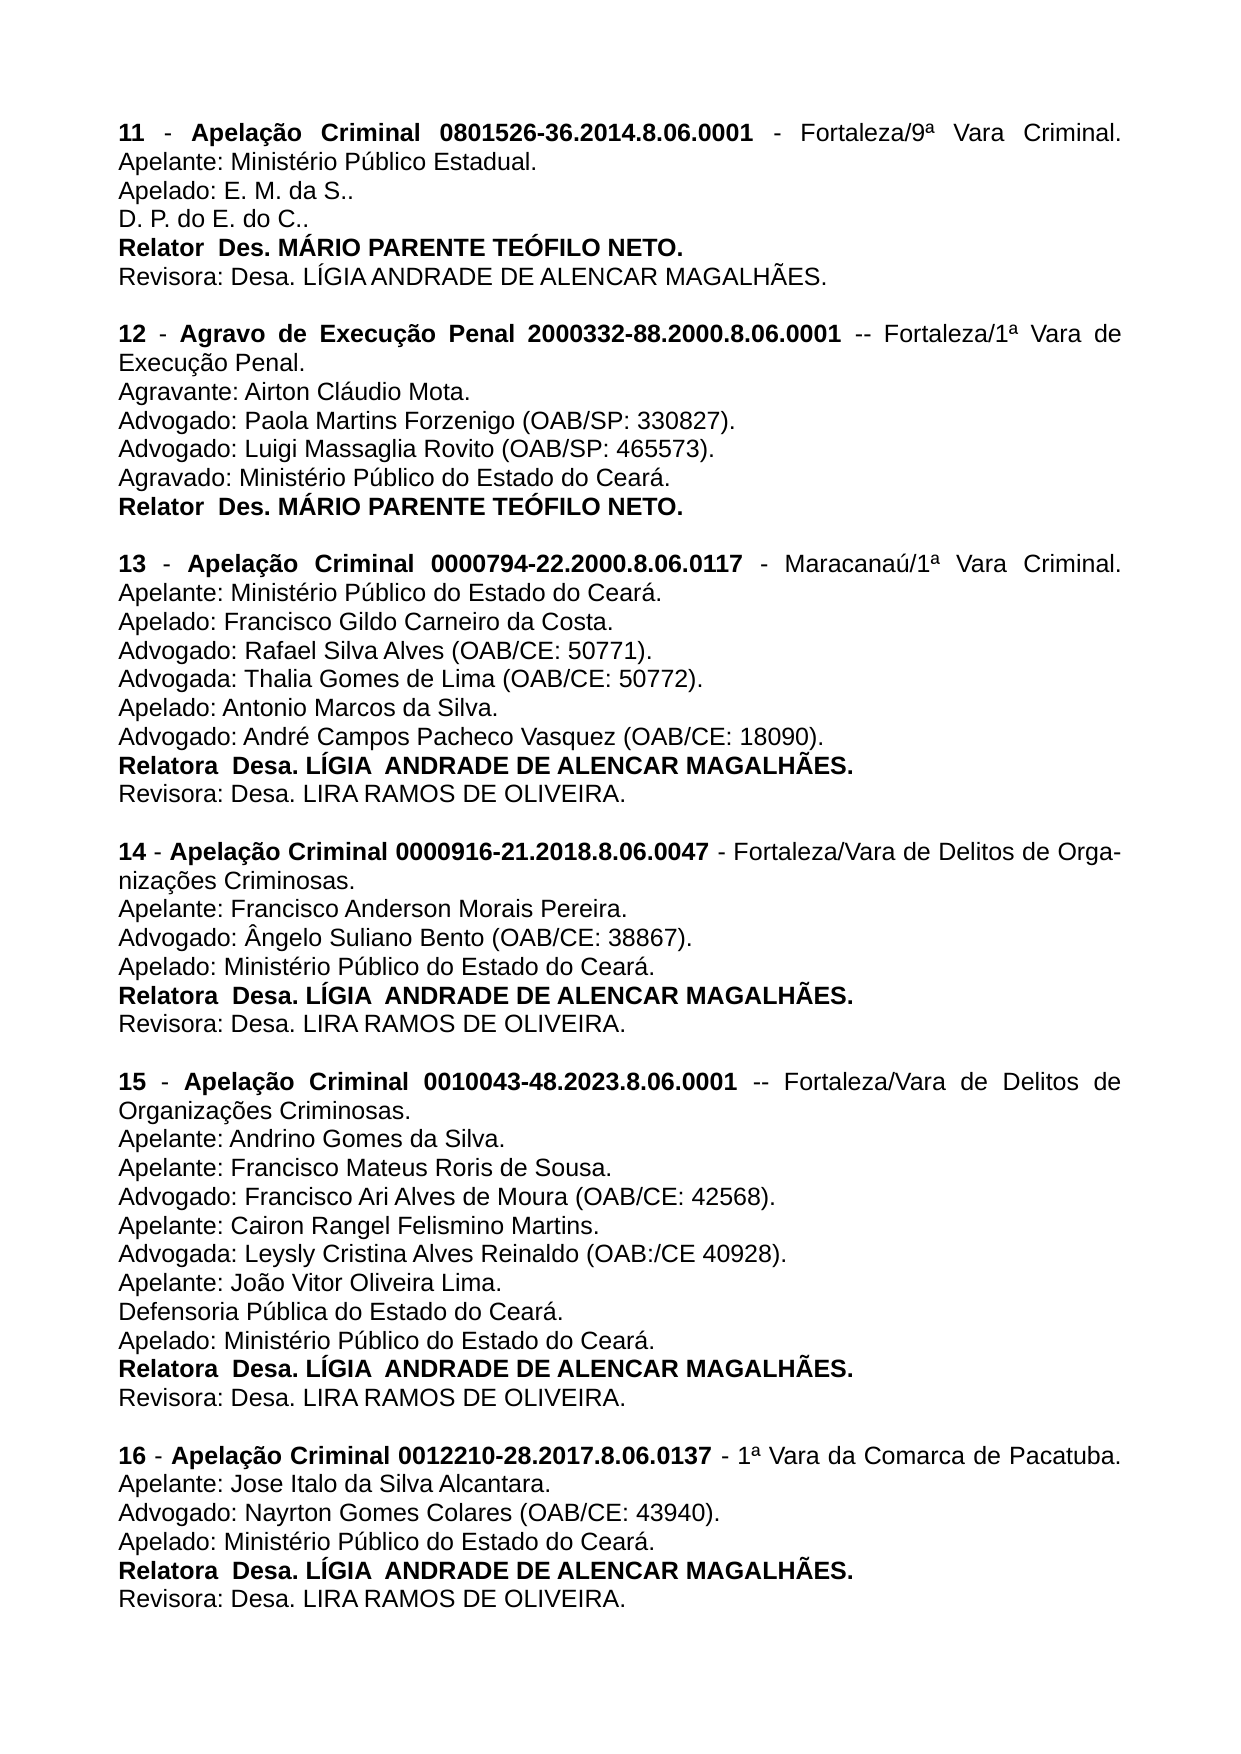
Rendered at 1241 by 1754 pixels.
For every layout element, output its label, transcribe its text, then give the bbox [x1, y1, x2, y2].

text Relatora Desa. LÍGIA ANDRADE DE ALENCAR MAGALHÃES. [118, 751, 1122, 779]
text Apelado: Antonio Marcos da Silva. [118, 693, 1122, 722]
text Revisora: Desa. LIRA RAMOS DE OLIVEIRA. [118, 1009, 1122, 1038]
text Advogado: Nayrton Gomes Colares (OAB/CE: 43940). [118, 1498, 1122, 1527]
text Agravante: Airton Cláudio Mota. [118, 377, 1122, 406]
text Advogado: Ângelo Suliano Bento (OAB/CE: 38867). [118, 923, 1122, 952]
text Revisora: Desa. LIRA RAMOS DE OLIVEIRA. [118, 779, 1122, 808]
text Apelado: Ministério Público do Estado do Ceará. [118, 1326, 1122, 1354]
text Apelante: Francisco Anderson Morais Pereira. [118, 894, 1122, 923]
text Advogado: Rafael Silva Alves (OAB/CE: 50771). [118, 636, 1122, 664]
text Relatora Desa. LÍGIA ANDRADE DE ALENCAR MAGALHÃES. [118, 981, 1122, 1009]
text Apelado: Francisco Gildo Carneiro da Costa. [118, 607, 1122, 636]
text Advogada: Leysly Cristina Alves Reinaldo (OAB:/CE 40928). [118, 1239, 1122, 1268]
text 13 - Apelação Criminal 0000794-22.2000.8.06.0117 - Maracanaú/1ª Vara Criminal. Apelante: Ministério Público do Estado do Ceará. [118, 549, 1122, 607]
text 14 - Apelação Criminal 0000916-21.2018.8.06.0047 - Fortaleza/Vara de Delitos de Orga- nizações Criminosas. [118, 837, 1122, 894]
text Defensoria Pública do Estado do Ceará. [118, 1297, 1122, 1326]
text Apelado: E. M. da S.. [118, 176, 1122, 204]
text D. P. do E. do C.. [118, 204, 1122, 233]
text 12 - Agravo de Execução Penal 2000332-88.2000.8.06.0001 -- Fortaleza/1ª Vara de Execução Penal. [118, 319, 1122, 377]
text Apelado: Ministério Público do Estado do Ceará. [118, 1527, 1122, 1556]
text Apelante: Cairon Rangel Felismino Martins. [118, 1211, 1122, 1239]
text 15 - Apelação Criminal 0010043-48.2023.8.06.0001 -- Fortaleza/Vara de Delitos de Organizações Criminosas. [118, 1067, 1122, 1124]
text Agravado: Ministério Público do Estado do Ceará. [118, 463, 1122, 492]
text Relator Des. MÁRIO PARENTE TEÓFILO NETO. [118, 233, 1122, 262]
text 16 - Apelação Criminal 0012210-28.2017.8.06.0137 - 1ª Vara da Comarca de Pacatuba. Apelante: Jose Italo da Silva Alcantara. [118, 1441, 1122, 1498]
text Advogado: Francisco Ari Alves de Moura (OAB/CE: 42568). [118, 1182, 1122, 1211]
text Advogado: Luigi Massaglia Rovito (OAB/SP: 465573). [118, 434, 1122, 463]
text Advogado: Paola Martins Forzenigo (OAB/SP: 330827). [118, 406, 1122, 434]
text Advogada: Thalia Gomes de Lima (OAB/CE: 50772). [118, 664, 1122, 693]
text Advogado: André Campos Pacheco Vasquez (OAB/CE: 18090). [118, 722, 1122, 751]
text Apelante: João Vitor Oliveira Lima. [118, 1268, 1122, 1297]
text Relatora Desa. LÍGIA ANDRADE DE ALENCAR MAGALHÃES. [118, 1354, 1122, 1383]
text Revisora: Desa. LIRA RAMOS DE OLIVEIRA. [118, 1383, 1122, 1412]
text Apelado: Ministério Público do Estado do Ceará. [118, 952, 1122, 981]
text Revisora: Desa. LÍGIA ANDRADE DE ALENCAR MAGALHÃES. [118, 262, 1122, 291]
text Revisora: Desa. LIRA RAMOS DE OLIVEIRA. [118, 1584, 1122, 1613]
text Relatora Desa. LÍGIA ANDRADE DE ALENCAR MAGALHÃES. [118, 1556, 1122, 1584]
text 11 - Apelação Criminal 0801526-36.2014.8.06.0001 - Fortaleza/9ª Vara Criminal. Apelante: Ministério Público Estadual. [118, 118, 1122, 176]
text Apelante: Francisco Mateus Roris de Sousa. [118, 1153, 1122, 1182]
text Relator Des. MÁRIO PARENTE TEÓFILO NETO. [118, 492, 1122, 521]
text Apelante: Andrino Gomes da Silva. [118, 1124, 1122, 1153]
